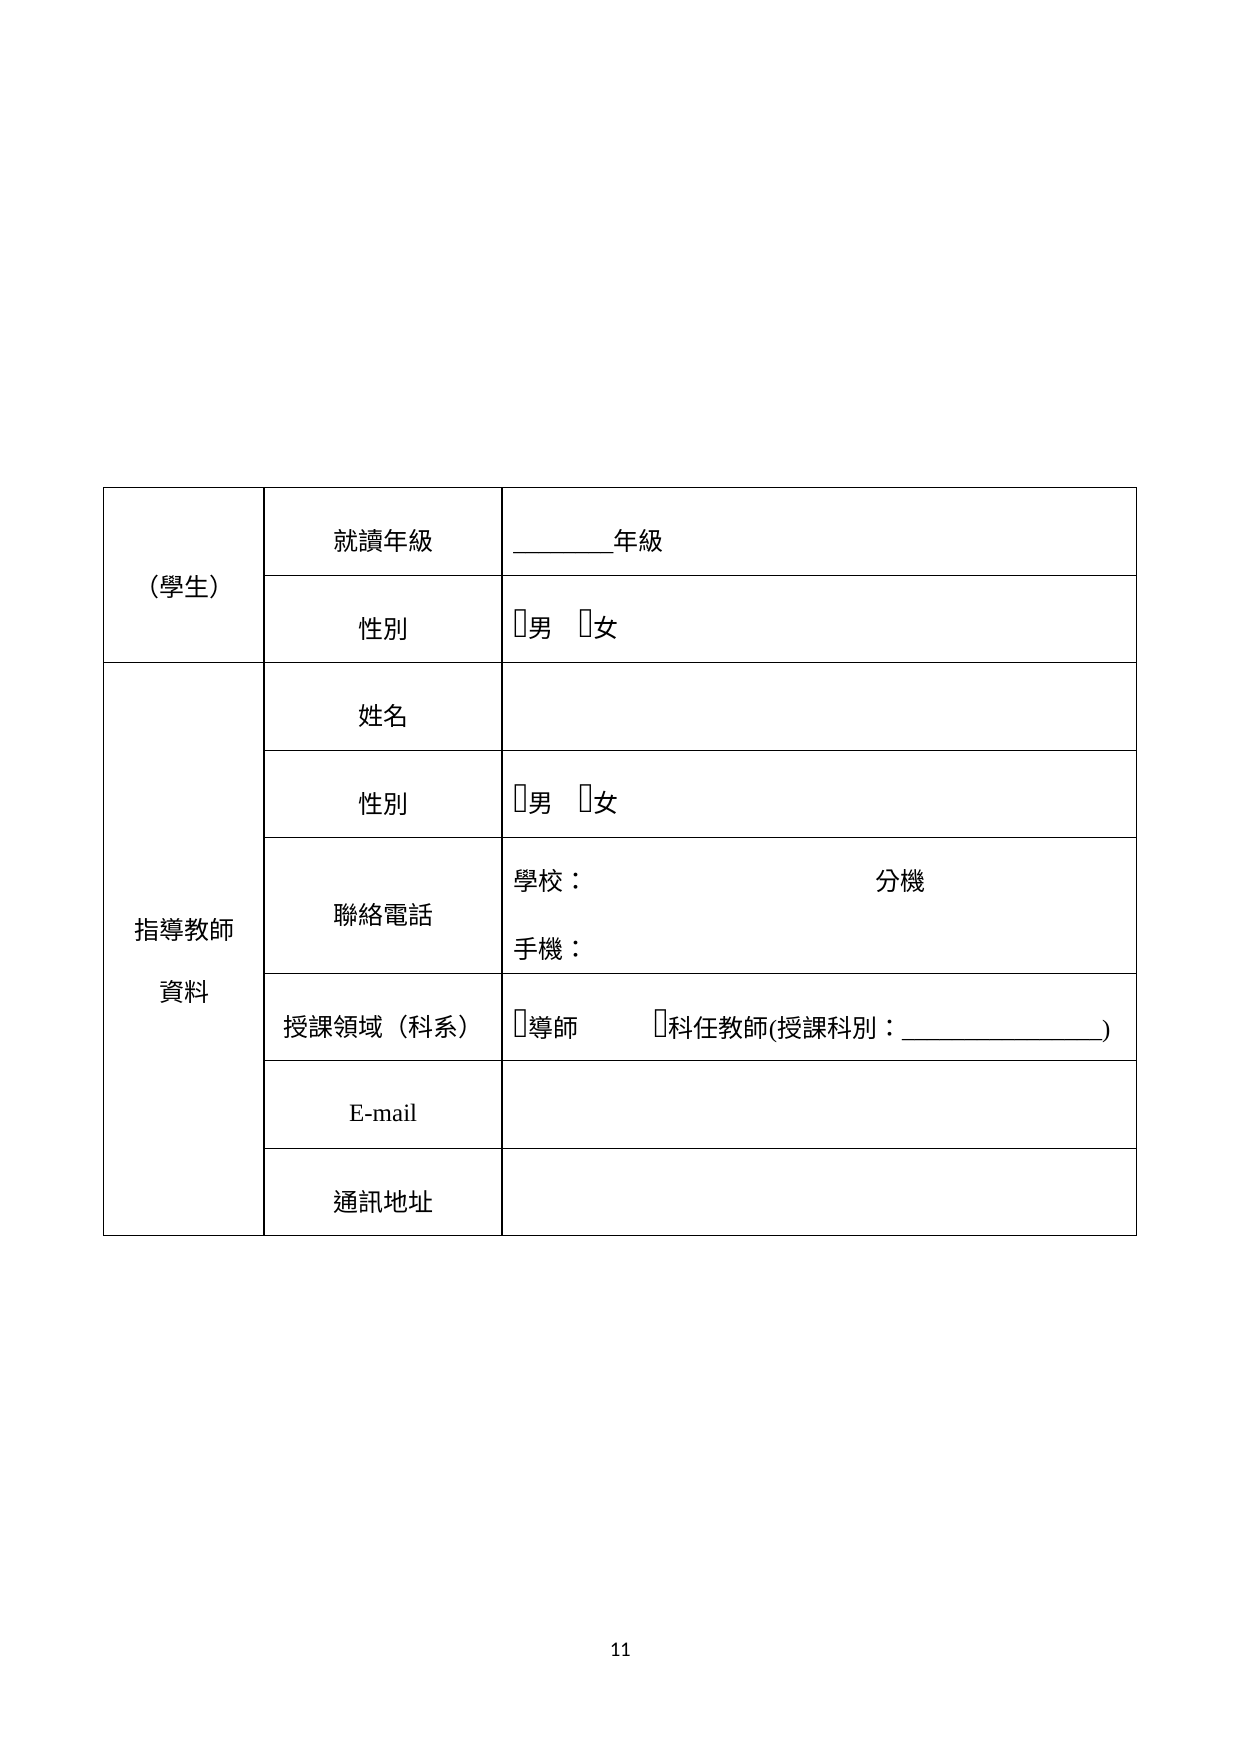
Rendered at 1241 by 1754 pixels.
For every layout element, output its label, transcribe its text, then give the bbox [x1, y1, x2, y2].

table_cell 男 女 [503, 751, 1136, 837]
table_cell [503, 663, 1136, 750]
table_cell 學校： 分機 手機： [503, 838, 1136, 973]
table_cell 指導教師 資料 [104, 663, 263, 1235]
table_cell E-mail [265, 1061, 501, 1148]
table_cell [503, 1061, 1136, 1148]
table_cell 授課領域（科系） [265, 974, 501, 1060]
table_cell 性別 [265, 751, 501, 837]
table_cell 姓名 [265, 663, 501, 750]
table_cell 通訊地址 [265, 1149, 501, 1235]
table_cell （學生） [104, 488, 263, 662]
table_cell 導師 科任教師(授課科別：________________) [503, 974, 1136, 1060]
table_cell [503, 1149, 1136, 1235]
table_cell 性別 [265, 576, 501, 662]
table_cell 就讀年級 [265, 488, 501, 575]
table_cell ________年級 [503, 488, 1136, 575]
table_cell 聯絡電話 [265, 838, 501, 973]
table_cell 男 女 [503, 576, 1136, 662]
